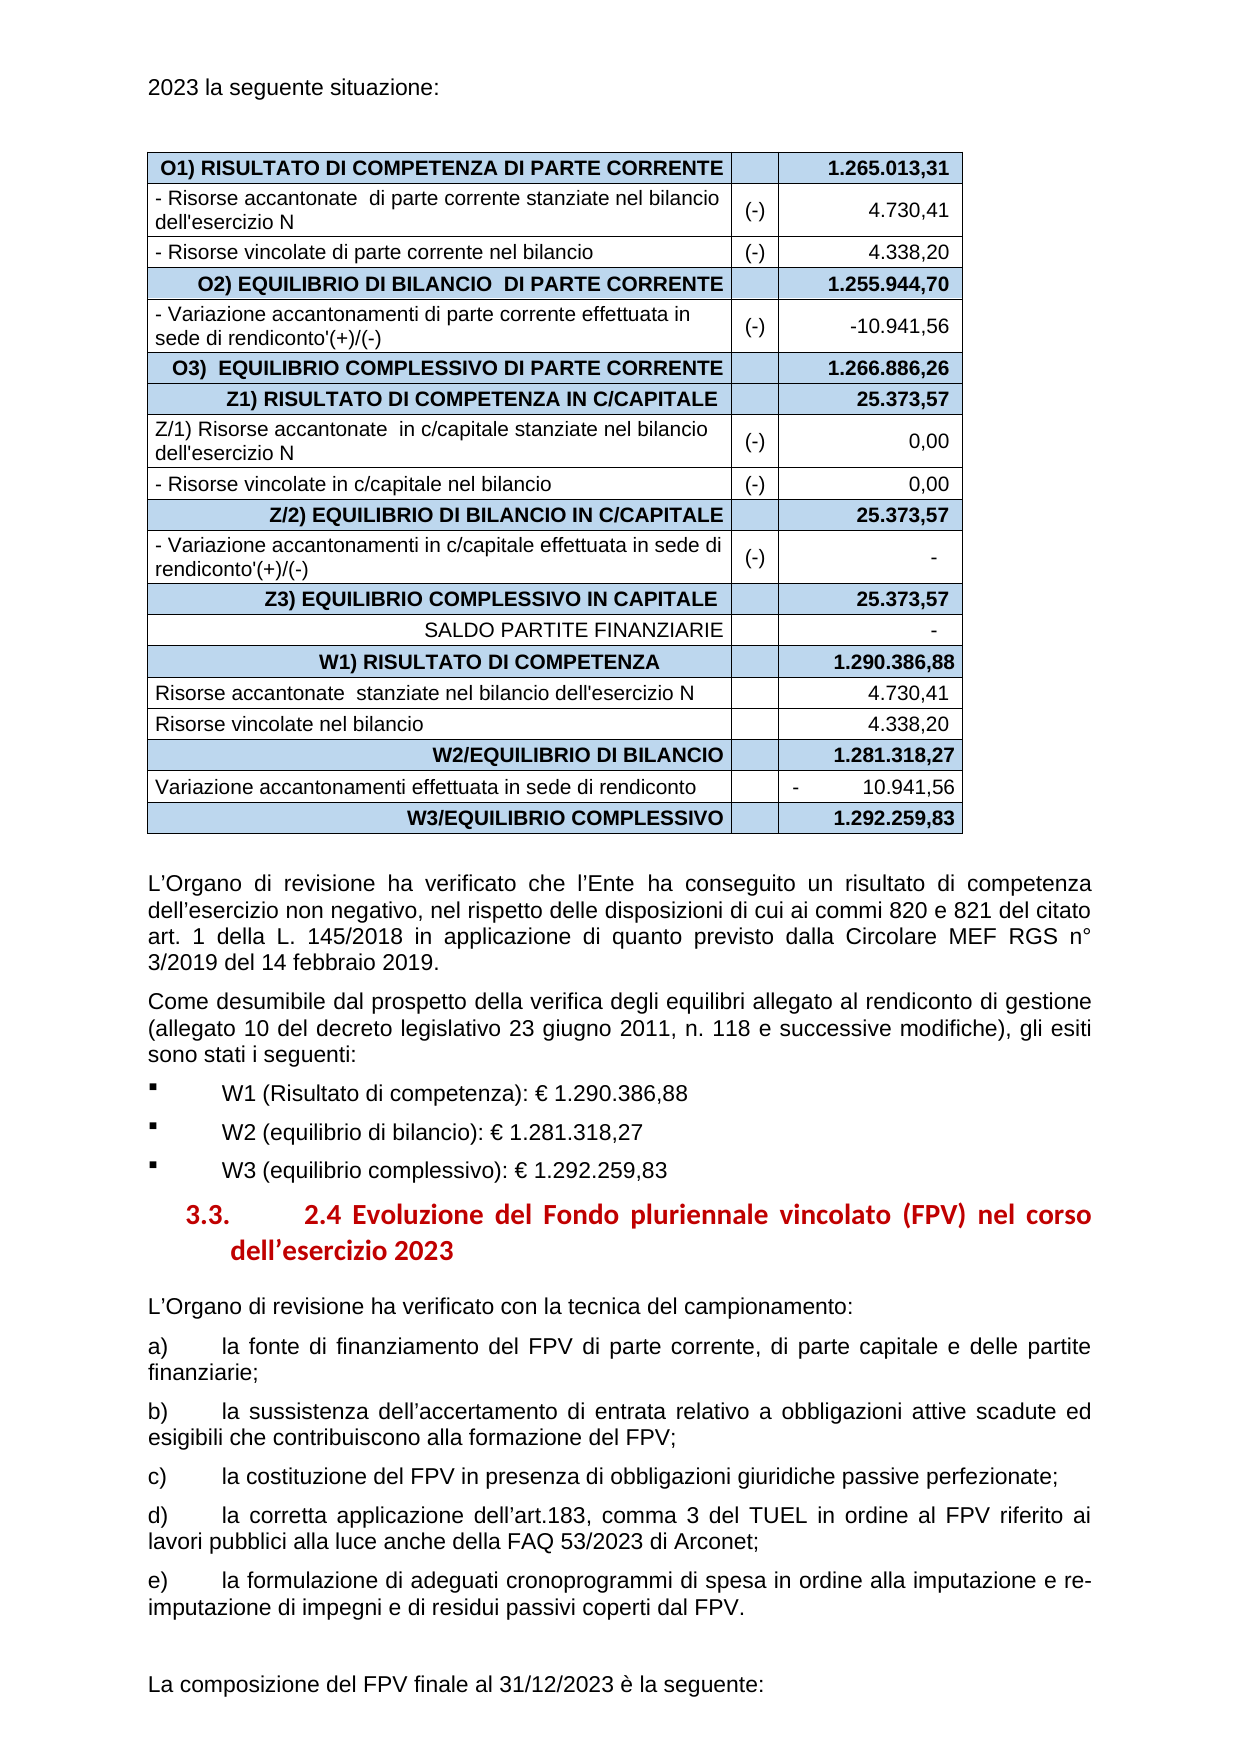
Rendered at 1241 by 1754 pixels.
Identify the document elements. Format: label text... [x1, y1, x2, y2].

table_cell (-) [732, 468, 778, 498]
table_cell -10.941,56 [779, 300, 962, 352]
text La composizione del FPV finale al 31/12/2023 è la seguente: [148, 1671, 1092, 1698]
list W1 (Risultato di competenza): € 1.290.386,88 [148, 1080, 1092, 1106]
table_cell 4.338,20 [779, 237, 962, 267]
table_cell Z3) EQUILIBRIO COMPLESSIVO IN CAPITALE [148, 584, 731, 614]
table_cell - Risorse vincolate di parte corrente nel bilancio [148, 237, 731, 267]
table_cell [732, 500, 778, 530]
table_cell [732, 353, 778, 383]
table_cell (-) [732, 237, 778, 267]
table_cell W3/EQUILIBRIO COMPLESSIVO [148, 803, 731, 833]
table_cell - Variazione accantonamenti in c/capitale effettuata in sede di rendiconto'(+)/(-) [148, 531, 731, 583]
table_cell - [779, 531, 962, 583]
table_cell [732, 771, 778, 802]
table_cell 0,00 [779, 468, 962, 498]
table_cell 4.338,20 [779, 709, 962, 739]
table_cell Z/2) EQUILIBRIO DI BILANCIO IN C/CAPITALE [148, 500, 731, 530]
table_cell - Variazione accantonamenti di parte corrente effettuata in sede di rendiconto'(+)/(-) [148, 300, 731, 352]
table_cell - Risorse vincolate in c/capitale nel bilancio [148, 468, 731, 498]
list W2 (equilibrio di bilancio): € 1.281.318,27 [148, 1119, 1092, 1145]
table_cell SALDO PARTITE FINANZIARIE [148, 615, 731, 645]
subtitle 2.4 Evoluzione del Fondo pluriennale vincolato (FPV) nel corso dell’esercizio 2023 [185, 1196, 1092, 1268]
table_cell 25.373,57 [779, 384, 962, 414]
table_cell - 10.941,56 [779, 771, 962, 802]
text 2023 la seguente situazione: [148, 74, 1092, 100]
list la formulazione di adeguati cronoprogrammi di spesa in ordine alla imputazione e re-imputazione di impegni e di residui passivi coperti dal FPV. [148, 1567, 1092, 1620]
list la costituzione del FPV in presenza di obbligazioni giuridiche passive perfezionate; [148, 1463, 1092, 1489]
table_cell 25.373,57 [779, 500, 962, 530]
list la fonte di finanziamento del FPV di parte corrente, di parte capitale e delle partite finanziarie; [148, 1333, 1092, 1385]
table_cell [732, 268, 778, 298]
table_cell 4.730,41 [779, 678, 962, 708]
table_cell (-) [732, 184, 778, 236]
table_cell Risorse vincolate nel bilancio [148, 709, 731, 739]
table_cell [732, 646, 778, 677]
table_cell - Risorse accantonate di parte corrente stanziate nel bilancio dell'esercizio N [148, 184, 731, 236]
table_cell [732, 384, 778, 414]
table_header [732, 153, 778, 183]
table_cell W2/EQUILIBRIO DI BILANCIO [148, 740, 731, 770]
table_cell O3) EQUILIBRIO COMPLESSIVO DI PARTE CORRENTE [148, 353, 731, 383]
list la sussistenza dell’accertamento di entrata relativo a obbligazioni attive scadute ed esigibili che contribuiscono alla formazione del FPV; [148, 1398, 1092, 1451]
table_cell 1.281.318,27 [779, 740, 962, 770]
text Come desumibile dal prospetto della verifica degli equilibri allegato al rendiconto di gestione (allegato 10 del decreto legislativo 23 giugno 2011, n. 118 e successive modifiche), gli esiti sono stati i seguenti: [148, 988, 1092, 1067]
table_cell 25.373,57 [779, 584, 962, 614]
table_cell Risorse accantonate stanziate nel bilancio dell'esercizio N [148, 678, 731, 708]
table_cell - [779, 615, 962, 645]
table_cell 1.290.386,88 [779, 646, 962, 677]
table_cell Z/1) Risorse accantonate in c/capitale stanziate nel bilancio dell'esercizio N [148, 415, 731, 467]
list W3 (equilibrio complessivo): € 1.292.259,83 [148, 1157, 1092, 1184]
table_cell [732, 615, 778, 645]
table_cell O2) EQUILIBRIO DI BILANCIO DI PARTE CORRENTE [148, 268, 731, 298]
table_cell 1.266.886,26 [779, 353, 962, 383]
list la corretta applicazione dell’art.183, comma 3 del TUEL in ordine al FPV riferito ai lavori pubblici alla luce anche della FAQ 53/2023 di Arconet; [148, 1502, 1092, 1555]
table_cell [732, 584, 778, 614]
table_cell [732, 803, 778, 833]
table_cell (-) [732, 300, 778, 352]
table_cell Variazione accantonamenti effettuata in sede di rendiconto [148, 771, 731, 802]
table_cell 1.292.259,83 [779, 803, 962, 833]
table_cell (-) [732, 415, 778, 467]
table_cell Z1) RISULTATO DI COMPETENZA IN C/CAPITALE [148, 384, 731, 414]
text L’Organo di revisione ha verificato che l’Ente ha conseguito un risultato di competenza dell’esercizio non negativo, nel rispetto delle disposizioni di cui ai commi 820 e 821 del citato art. 1 della L. 145/2018 in applicazione di quanto previsto dalla Circolare MEF RGS n° 3/2019 del 14 febbraio 2019. [148, 870, 1092, 976]
table_header 1.265.013,31 [779, 153, 962, 183]
table_cell [732, 740, 778, 770]
table_cell W1) RISULTATO DI COMPETENZA [148, 646, 731, 677]
text L’Organo di revisione ha verificato con la tecnica del campionamento: [148, 1293, 1092, 1320]
table_cell [732, 678, 778, 708]
table_header O1) RISULTATO DI COMPETENZA DI PARTE CORRENTE [148, 153, 731, 183]
table_cell (-) [732, 531, 778, 583]
table_cell 1.255.944,70 [779, 268, 962, 298]
table_cell 0,00 [779, 415, 962, 467]
table_cell [732, 709, 778, 739]
table_cell 4.730,41 [779, 184, 962, 236]
